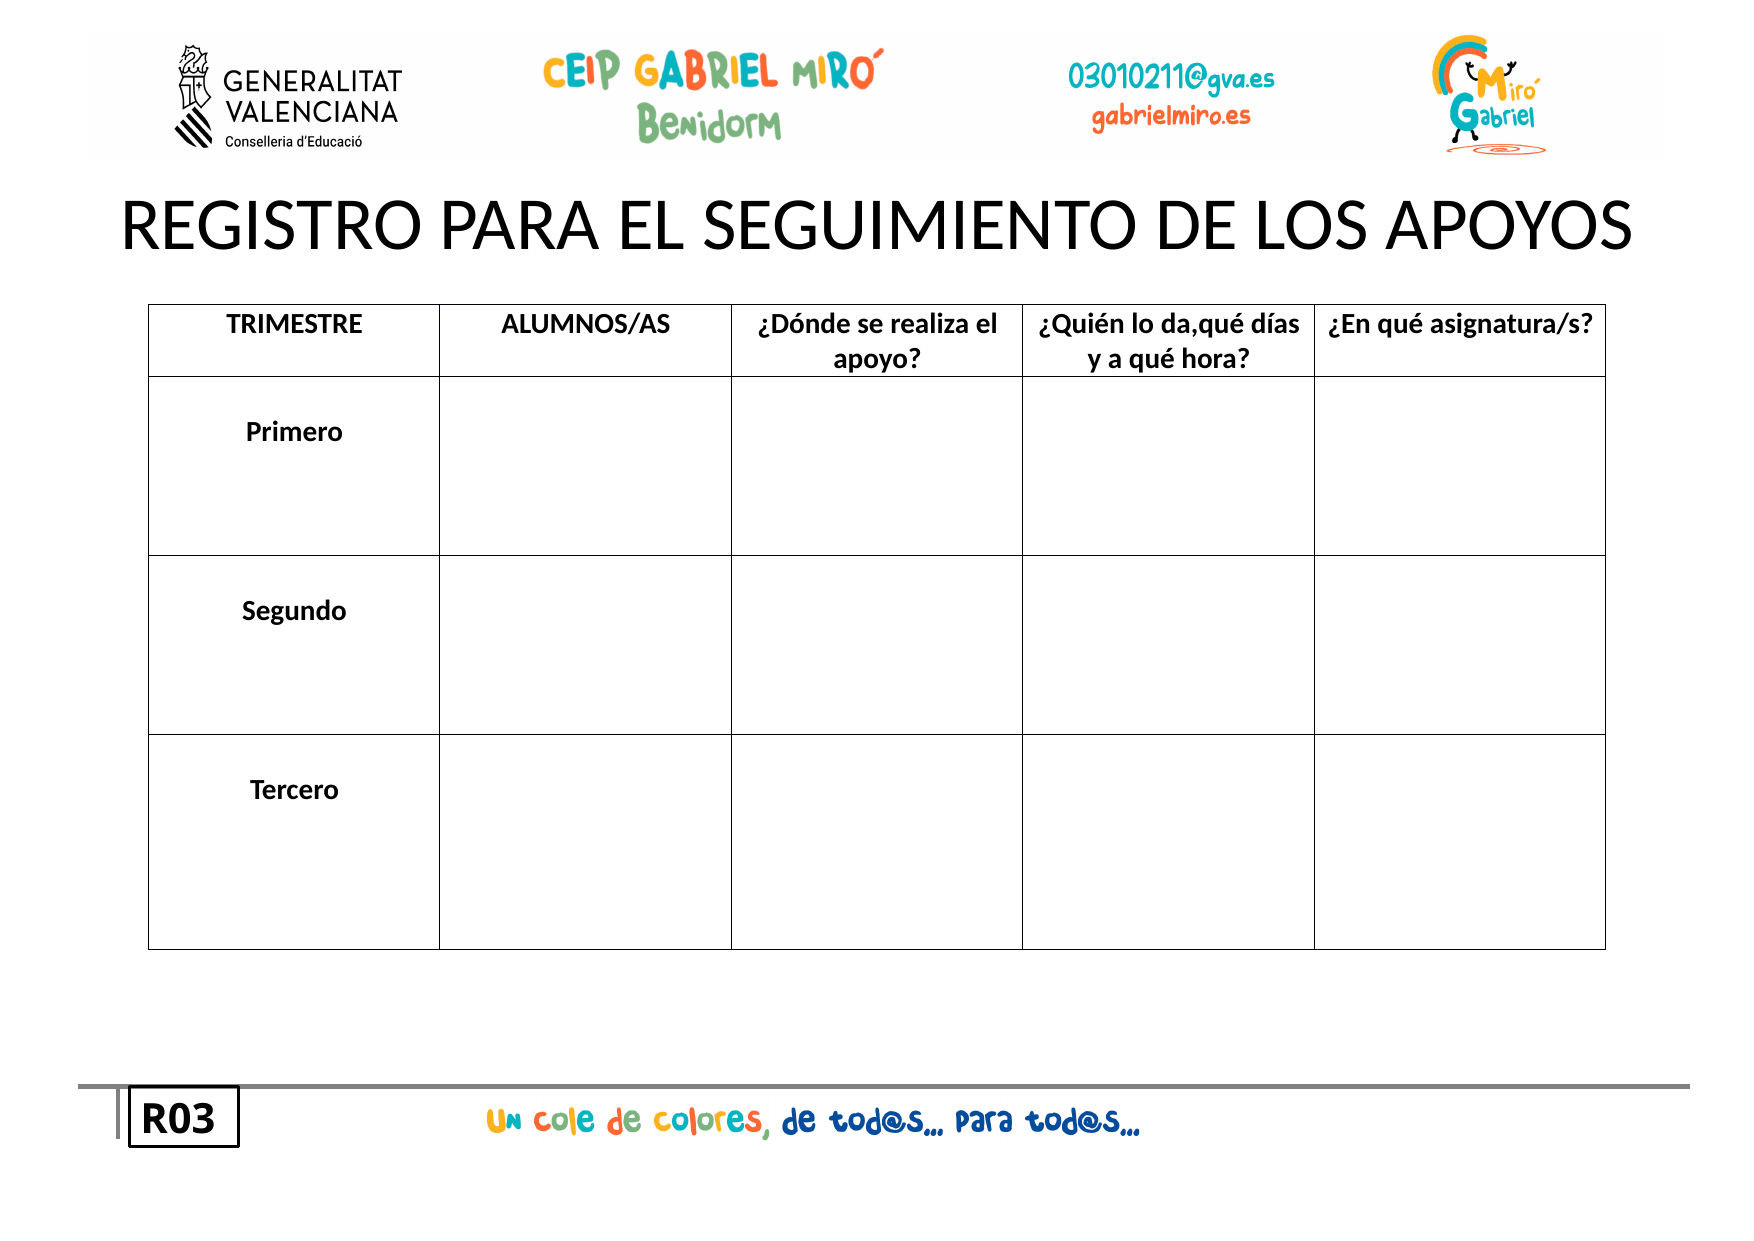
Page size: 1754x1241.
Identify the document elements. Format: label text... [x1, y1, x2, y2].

table_cell [440, 556, 731, 734]
text REGISTRO PARA EL SEGUIMIENTO DE LOS APOYOS [89, 177, 1666, 268]
table_cell Segundo [149, 556, 439, 734]
table_cell [732, 556, 1022, 734]
table_cell [732, 377, 1022, 555]
table_cell [1023, 556, 1314, 734]
table_cell [440, 377, 731, 555]
picture [88, 31, 1666, 161]
table_header TRIMESTRE [149, 305, 439, 376]
table_cell [440, 735, 731, 949]
table_cell [732, 735, 1022, 949]
table_header ¿Dónde se realiza el apoyo? [732, 305, 1022, 376]
table_cell [1315, 377, 1605, 555]
table_header ALUMNOS/AS [440, 305, 731, 376]
picture [482, 1096, 1147, 1150]
table_cell [1315, 556, 1605, 734]
table_cell [1023, 735, 1314, 949]
table_cell Tercero [149, 735, 439, 949]
table_header ¿Quién lo da,qué días y a qué hora? [1023, 305, 1314, 376]
table_header ¿En qué asignatura/s? [1315, 305, 1605, 376]
table_cell [1023, 377, 1314, 555]
table_cell Primero [149, 377, 439, 555]
table_cell [1315, 735, 1605, 949]
